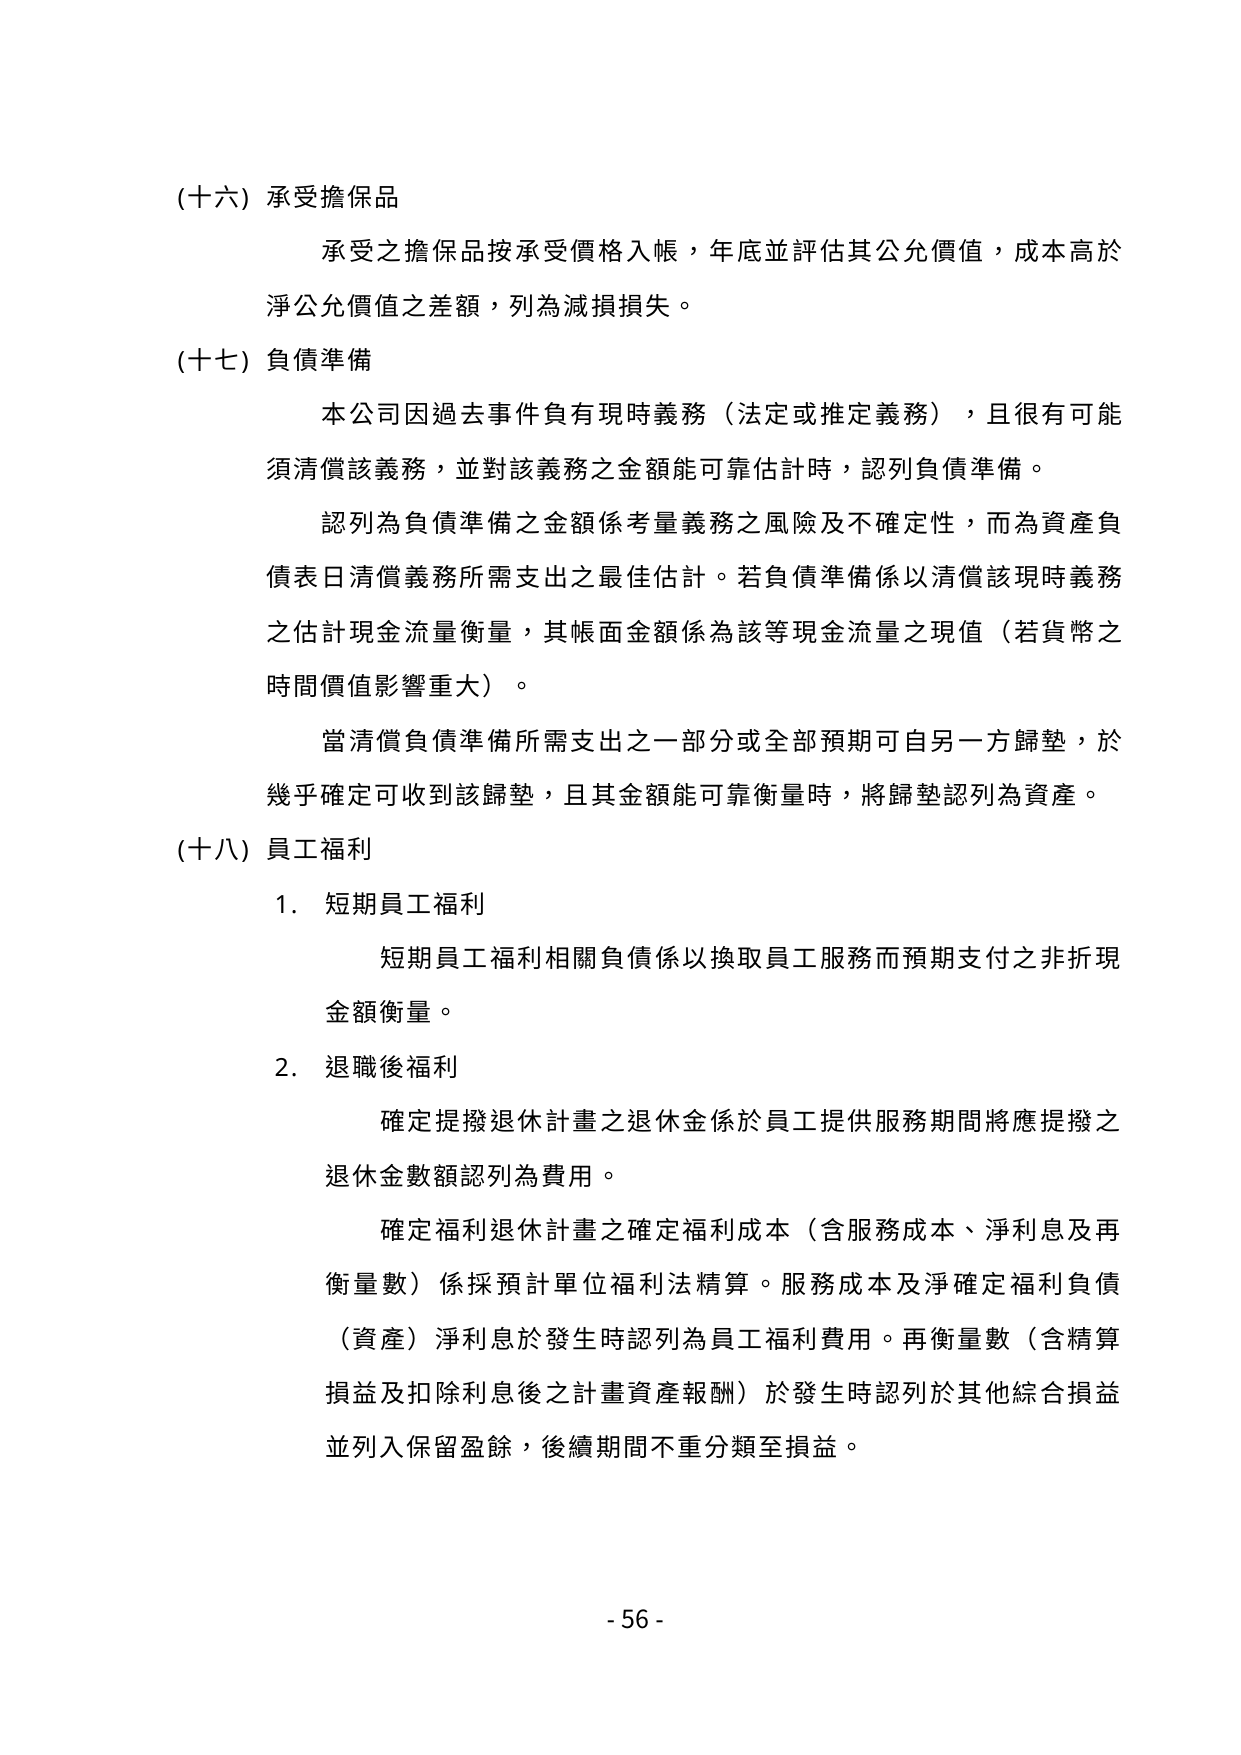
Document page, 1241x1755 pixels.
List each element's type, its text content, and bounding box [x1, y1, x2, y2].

text (十六) 承受擔保品 [177, 177, 1122, 213]
text (十八) 員工福利 [177, 830, 1122, 866]
text 本公司因過去事件負有現時義務（法定或推定義務），且很有可能須清償該義務，並對該義務之金額能可靠估計時，認列負債準備。 [266, 395, 1122, 485]
text 認列為負債準備之金額係考量義務之風險及不確定性，而為資產負債表日清償義務所需支出之最佳估計。若負債準備係以清償該現時義務之估計現金流量衡量，其帳面金額係為該等現金流量之現值（若貨幣之時間價值影響重大）。 [266, 503, 1122, 703]
text 1. 短期員工福利 [266, 884, 1122, 920]
text 2. 退職後福利 [266, 1047, 1122, 1083]
text 當清償負債準備所需支出之一部分或全部預期可自另一方歸墊，於幾乎確定可收到該歸墊，且其金額能可靠衡量時，將歸墊認列為資產。 [266, 721, 1122, 812]
text 短期員工福利相關負債係以換取員工服務而預期支付之非折現金額衡量。 [325, 938, 1122, 1029]
text 承受之擔保品按承受價格入帳，年底並評估其公允價值，成本高於淨公允價值之差額，列為減損損失。 [266, 232, 1122, 322]
text 確定福利退休計畫之確定福利成本（含服務成本、淨利息及再衡量數）係採預計單位福利法精算。服務成本及淨確定福利負債（資產）淨利息於發生時認列為員工福利費用。再衡量數（含精算損益及扣除利息後之計畫資產報酬）於發生時認列於其他綜合損益並列入保留盈餘，後續期間不重分類至損益。 [325, 1210, 1122, 1464]
text (十七) 負債準備 [177, 340, 1122, 377]
text 確定提撥退休計畫之退休金係於員工提供服務期間將應提撥之退休金數額認列為費用。 [325, 1102, 1122, 1192]
